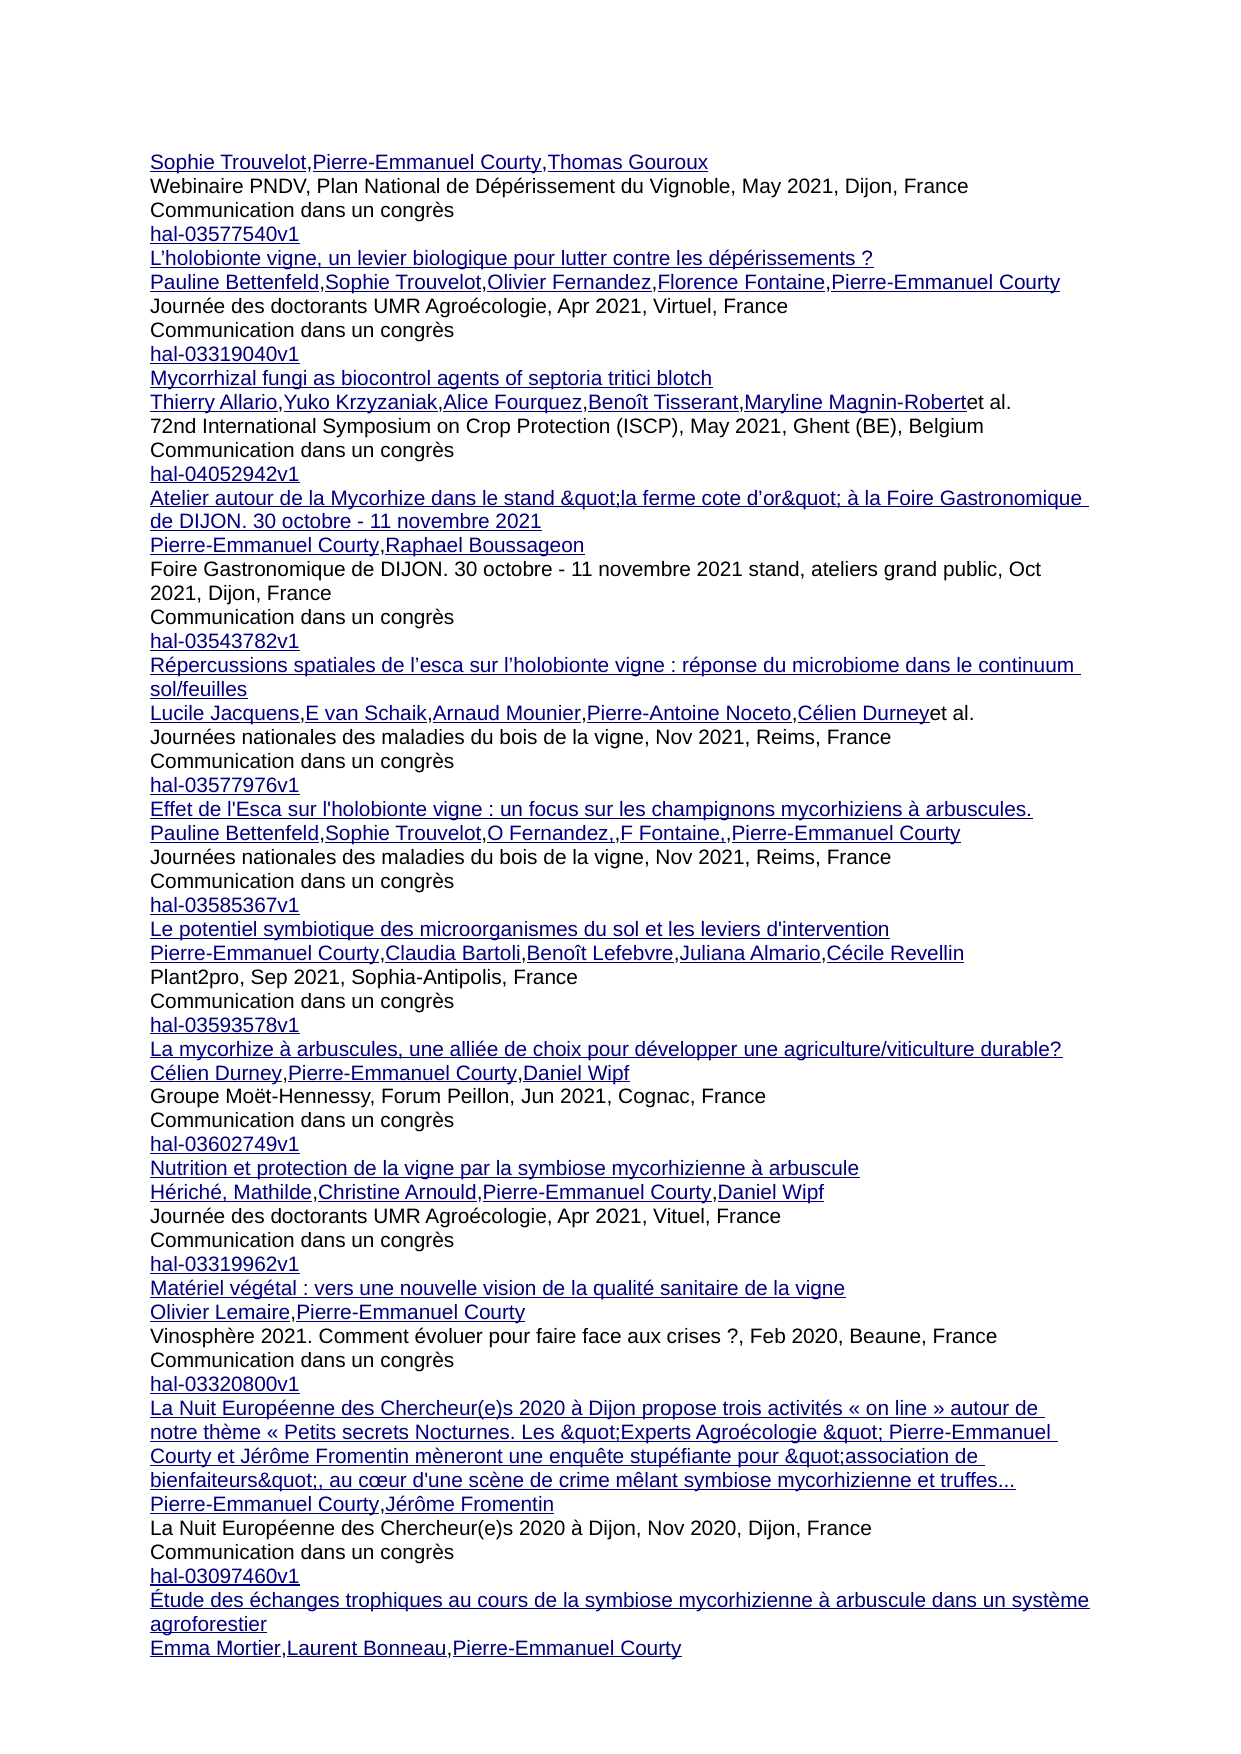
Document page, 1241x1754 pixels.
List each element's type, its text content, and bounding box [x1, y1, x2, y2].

table_cell Le potentiel symbiotique des microorganismes du sol et les leviers d'intervention Pierre-Emmanuel Courty,Claudia Bartoli,Benoît Lefebvre,Juliana Almario,Cécile Revellin Plant2pro, Sep 2021, Sophia-Antipolis, France Communication dans un congrès hal-03593578v1 [150, 917, 1090, 1036]
table_cell Atelier autour de la Mycorhize dans le stand &quot;la ferme cote d’or&quot; à la Foire Gastronomique de DIJON. 30 octobre - 11 novembre 2021 Pierre-Emmanuel Courty,Raphael Boussageon Foire Gastronomique de DIJON. 30 octobre - 11 novembre 2021 stand, ateliers grand public, Oct 2021, Dijon, France Communication dans un congrès hal-03543782v1 [150, 485, 1090, 653]
table_cell Mycorrhizal fungi as biocontrol agents of septoria tritici blotch Thierry Allario,Yuko Krzyzaniak,Alice Fourquez,Benoît Tisserant,Maryline Magnin-Robertet al. 72nd International Symposium on Crop Protection (ISCP), May 2021, Ghent (BE), Belgium Communication dans un congrès hal-04052942v1 [150, 366, 1090, 485]
table_cell Matériel végétal : vers une nouvelle vision de la qualité sanitaire de la vigne Olivier Lemaire,Pierre-Emmanuel Courty Vinosphère 2021. Comment évoluer pour faire face aux crises ?, Feb 2020, Beaune, France Communication dans un congrès hal-03320800v1 [150, 1276, 1090, 1396]
table_cell Nutrition et protection de la vigne par la symbiose mycorhizienne à arbuscule Hériché, Mathilde,Christine Arnould,Pierre-Emmanuel Courty,Daniel Wipf Journée des doctorants UMR Agroécologie, Apr 2021, Vituel, France Communication dans un congrès hal-03319962v1 [150, 1156, 1090, 1276]
table_cell La Nuit Européenne des Chercheur(e)s 2020 à Dijon propose trois activités « on line » autour de notre thème « Petits secrets Nocturnes. Les &quot;Experts Agroécologie &quot; Pierre-Emmanuel Courty et Jérôme Fromentin mèneront une enquête stupéfiante pour &quot;association de bienfaiteurs&quot;, au cœur d'une scène de crime mêlant symbiose mycorhizienne et truffes... Pierre-Emmanuel Courty,Jérôme Fromentin La Nuit Européenne des Chercheur(e)s 2020 à Dijon, Nov 2020, Dijon, France Communication dans un congrès hal-03097460v1 [150, 1396, 1090, 1587]
table_cell L’holobionte vigne, un levier biologique pour lutter contre les dépérissements ? Pauline Bettenfeld,Sophie Trouvelot,Olivier Fernandez,Florence Fontaine,Pierre-Emmanuel Courty Journée des doctorants UMR Agroécologie, Apr 2021, Virtuel, France Communication dans un congrès hal-03319040v1 [150, 246, 1090, 366]
table_cell Effet de l'Esca sur l'holobionte vigne : un focus sur les champignons mycorhiziens à arbuscules. Pauline Bettenfeld,Sophie Trouvelot,O Fernandez,,F Fontaine,,Pierre-Emmanuel Courty Journées nationales des maladies du bois de la vigne, Nov 2021, Reims, France Communication dans un congrès hal-03585367v1 [150, 797, 1090, 917]
table_cell agroforestier Emma Mortier,Laurent Bonneau,Pierre-Emmanuel Courty [150, 1609, 1090, 1659]
table_cell Étude des échanges trophiques au cours de la symbiose mycorhizienne à arbuscule dans un système [150, 1588, 1090, 1608]
table_cell La mycorhize à arbuscules, une alliée de choix pour développer une agriculture/viticulture durable? Célien Durney,Pierre-Emmanuel Courty,Daniel Wipf Groupe Moët-Hennessy, Forum Peillon, Jun 2021, Cognac, France Communication dans un congrès hal-03602749v1 [150, 1036, 1090, 1156]
table_cell Sophie Trouvelot,Pierre-Emmanuel Courty,Thomas Gouroux Webinaire PNDV, Plan National de Dépérissement du Vignoble, May 2021, Dijon, France Communication dans un congrès hal-03577540v1 [150, 150, 1090, 246]
table_cell Répercussions spatiales de l’esca sur l’holobionte vigne : réponse du microbiome dans le continuum sol/feuilles Lucile Jacquens,E van Schaik,Arnaud Mounier,Pierre-Antoine Noceto,Célien Durneyet al. Journées nationales des maladies du bois de la vigne, Nov 2021, Reims, France Communication dans un congrès hal-03577976v1 [150, 653, 1090, 797]
